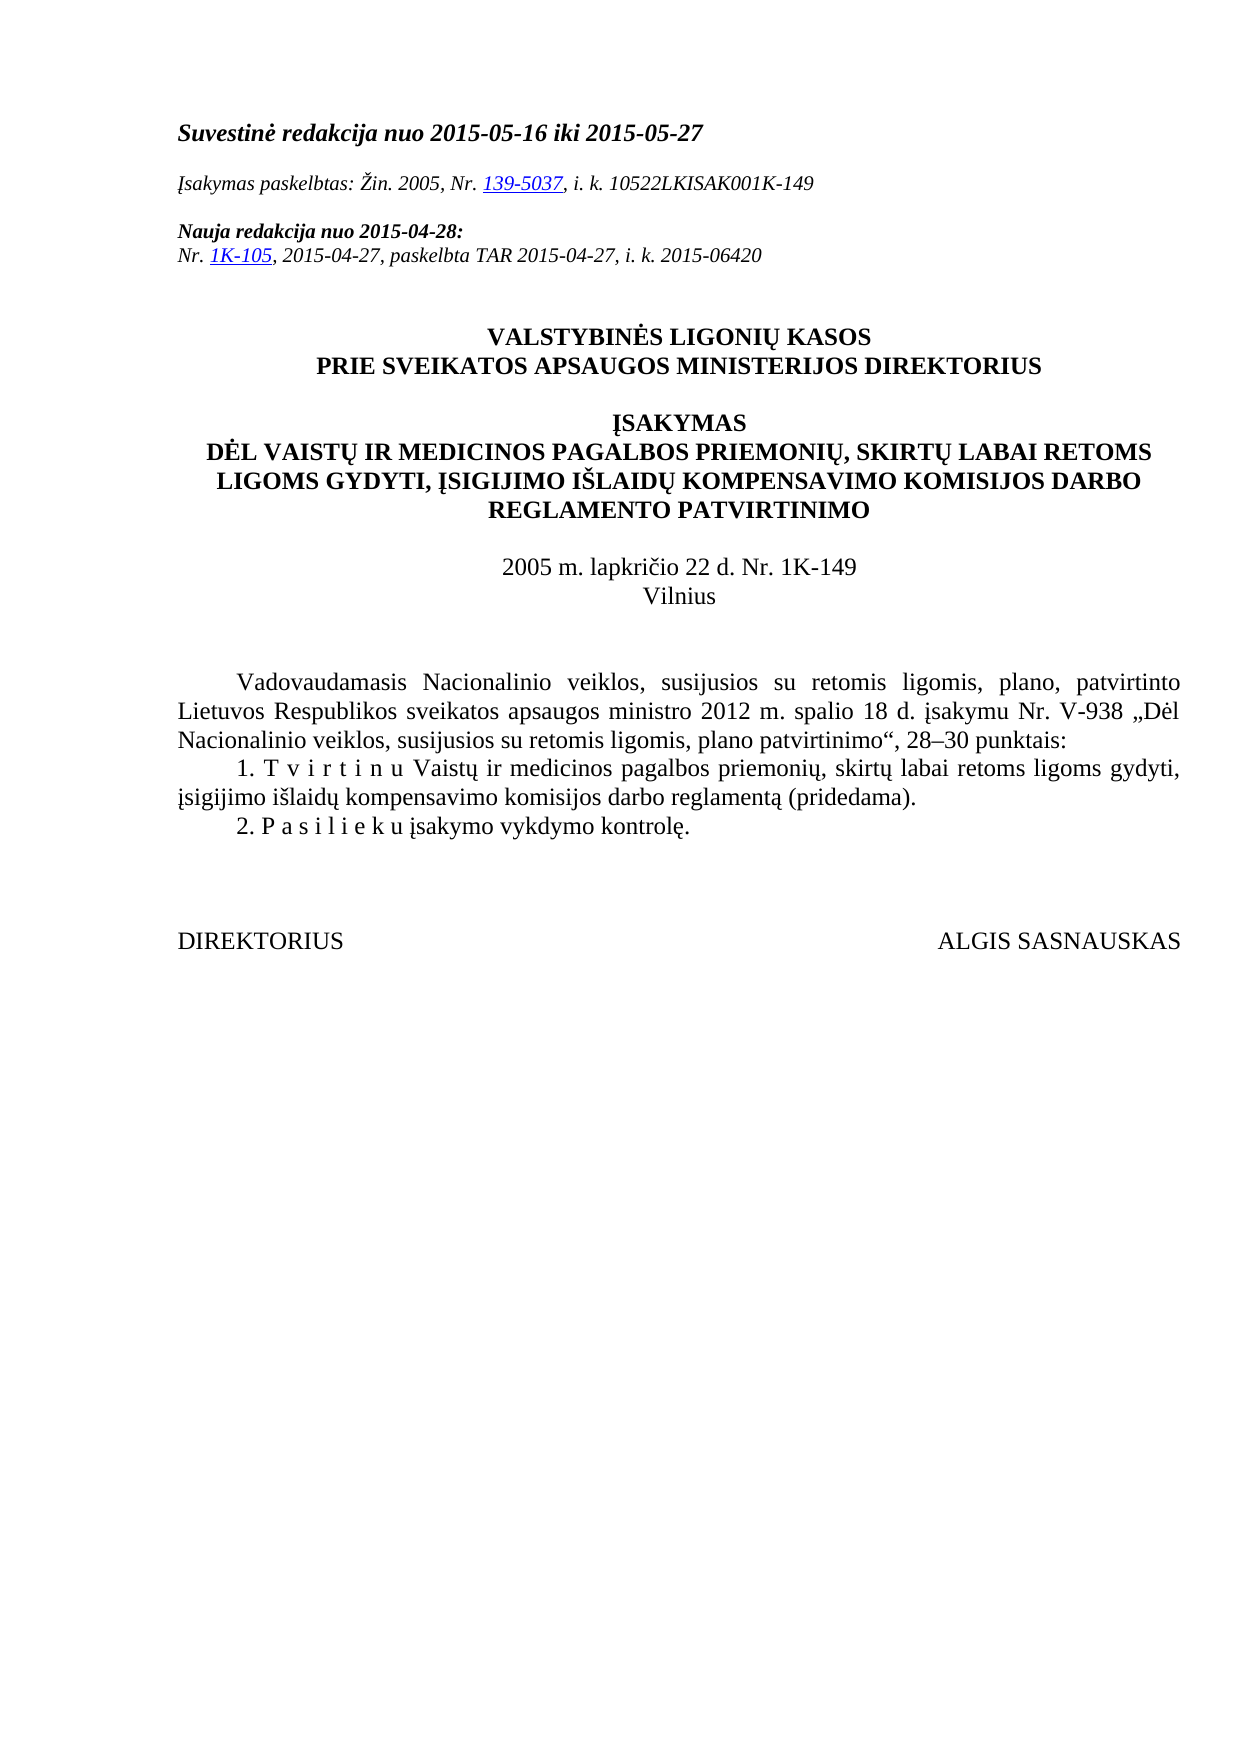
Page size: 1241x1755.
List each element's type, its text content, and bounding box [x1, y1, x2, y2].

text Nr. 1K-105, 2015-04-27, paskelbta TAR 2015-04-27, i. k. 2015-06420 [177, 243, 1181, 267]
text DIREKTORIUS ALGIS SASNAUSKAS [177, 926, 1181, 955]
text 1. T v i r t i n u Vaistų ir medicinos pagalbos priemonių, skirtų labai retoms ligoms gydyti, įsigijimo išlaidų kompensavimo komisijos darbo reglamentą (pridedama). [177, 753, 1181, 811]
text Vilnius [177, 581, 1181, 610]
text DĖL VAISTŲ IR MEDICINOS PAGALBOS PRIEMONIŲ, SKIRTŲ LABAI RETOMS LIGOMS GYDYTI, ĮSIGIJIMO IŠLAIDŲ KOMPENSAVIMO KOMISIJOS DARBO REGLAMENTO PATVIRTINIMO [177, 437, 1181, 523]
text Vadovaudamasis Nacionalinio veiklos, susijusios su retomis ligomis, plano, patvirtinto Lietuvos Respublikos sveikatos apsaugos ministro 2012 m. spalio 18 d. įsakymu Nr. V-938 „Dėl Nacionalinio veiklos, susijusios su retomis ligomis, plano patvirtinimo“, 28–30 punktais: [177, 667, 1181, 753]
text Įsakymas paskelbtas: Žin. 2005, Nr. 139-5037, i. k. 10522LKISAK001K-149 [177, 171, 1181, 195]
text 2. P a s i l i e k u įsakymo vykdymo kontrolę. [177, 811, 1181, 840]
text Nauja redakcija nuo 2015-04-28: [177, 219, 1181, 243]
text PRIE SVEIKATOS APSAUGOS MINISTERIJOS DIREKTORIUS [177, 351, 1181, 380]
text 2005 m. lapkričio 22 d. Nr. 1K-149 [177, 552, 1181, 581]
text VALSTYBINĖS LIGONIŲ KASOS [177, 322, 1181, 351]
text Suvestinė redakcija nuo 2015-05-16 iki 2015-05-27 [177, 118, 1181, 147]
text ĮSAKYMAS [177, 408, 1181, 437]
